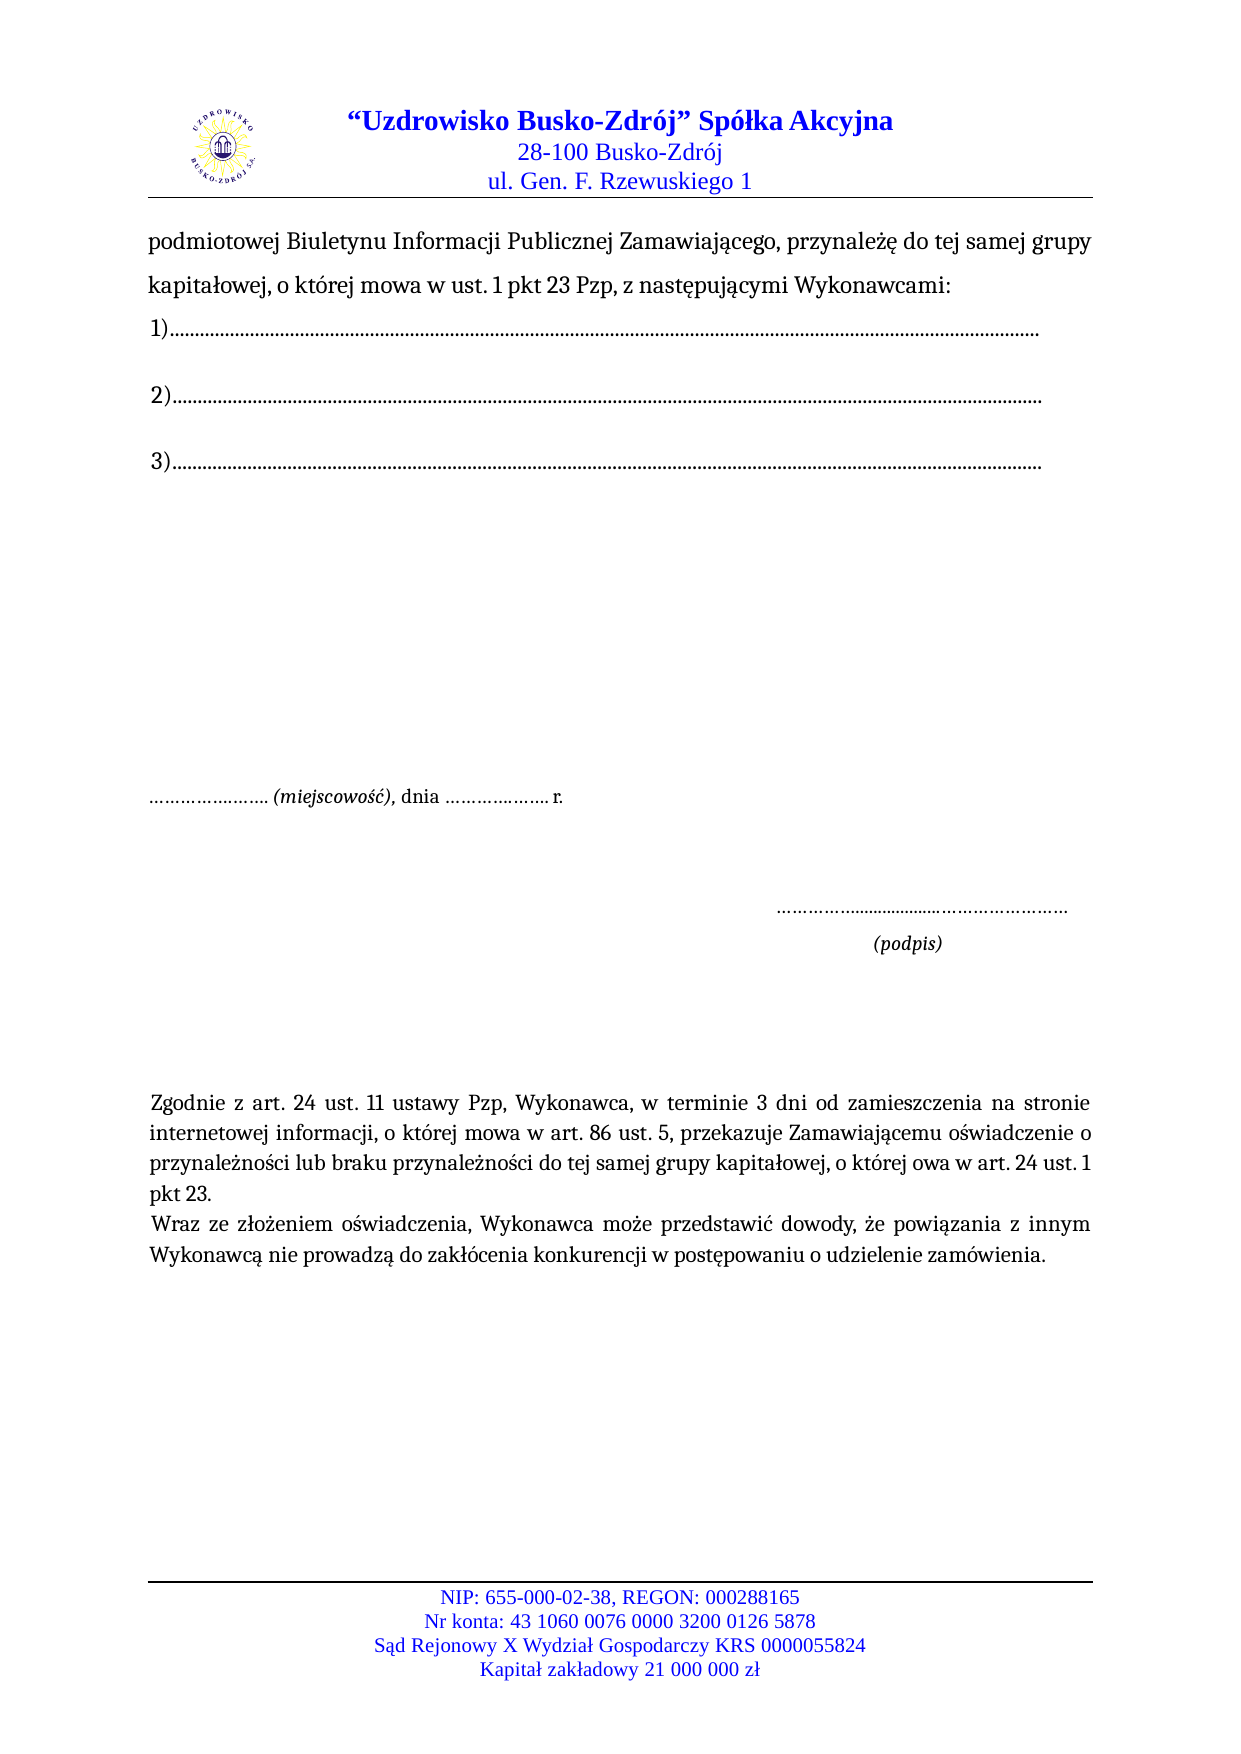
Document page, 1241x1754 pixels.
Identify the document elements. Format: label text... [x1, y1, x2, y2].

text …………….……. (miejscowość), dnia ………….……. r. [148, 784, 1093, 809]
list 1).............................................................................................................................................................................. [149, 314, 1093, 343]
list (podpis) [149, 931, 1093, 956]
list 3).............................................................................................................................................................................. [149, 447, 1093, 476]
list Wraz ze złożeniem oświadczenia, Wykonawca może przedstawić dowody, że powiązania z innym Wykonawcą nie prowadzą do zakłócenia konkurencji w postępowaniu o udzielenie zamówienia. [149, 1211, 1093, 1268]
text ……………...................…………………… [149, 894, 1093, 919]
list podmiotowej Biuletynu Informacji Publicznej Zamawiającego, przynależę do tej samej grupy kapitałowej, o której mowa w ust. 1 pkt 23 Pzp, z następującymi Wykonawcami: [148, 227, 1093, 300]
list Zgodnie z art. 24 ust. 11 ustawy Pzp, Wykonawca, w terminie 3 dni od zamieszczenia na stronie internetowej informacji, o której mowa w art. 86 ust. 5, przekazuje Zamawiającemu oświadczenie o przynależności lub braku przynależności do tej samej grupy kapitałowej, o której owa w art. 24 ust. 1 pkt 23. [149, 1089, 1093, 1207]
list 2).............................................................................................................................................................................. [149, 381, 1093, 409]
